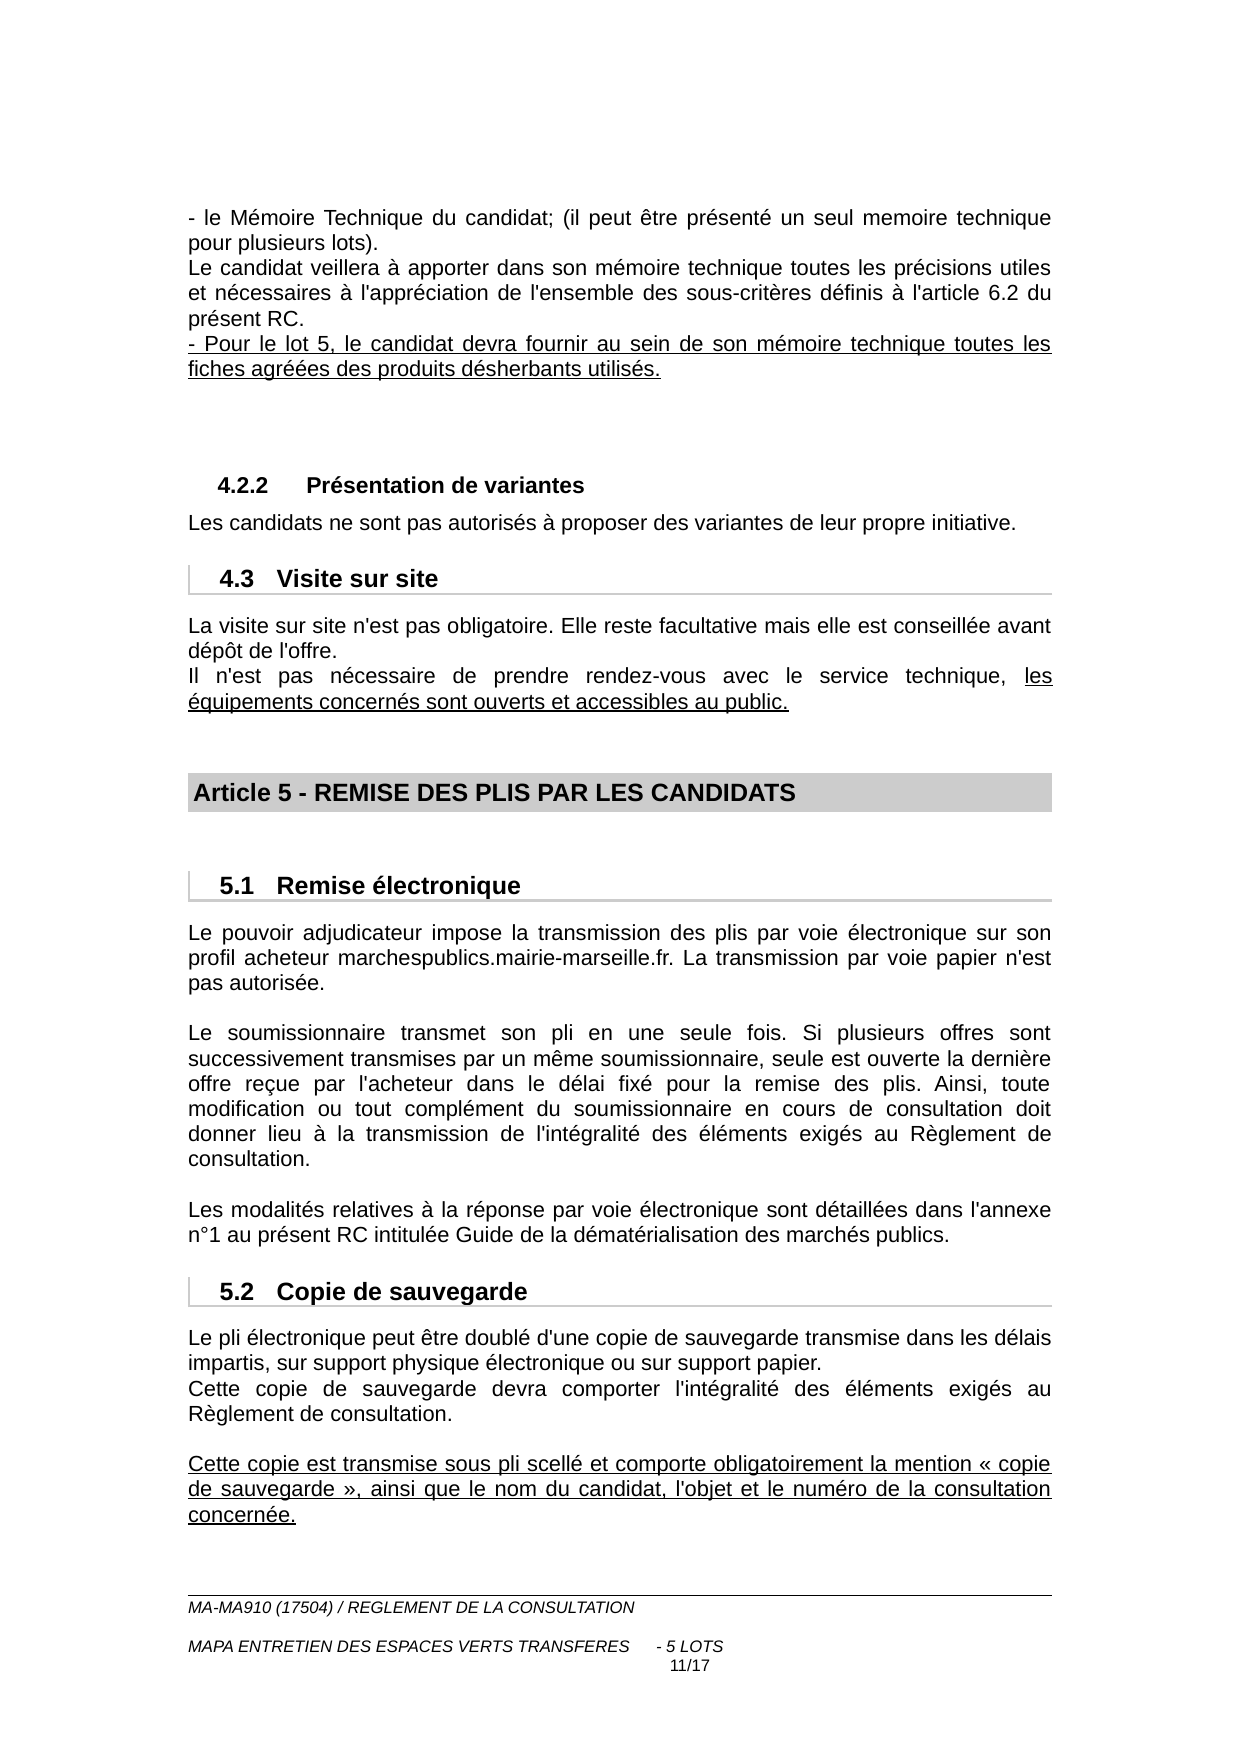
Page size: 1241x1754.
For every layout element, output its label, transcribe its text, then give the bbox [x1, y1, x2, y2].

subtitle Présentation de variantes [188, 472, 1052, 498]
subtitle Copie de sauvegarde [190, 1277, 1052, 1305]
text La visite sur site n'est pas obligatoire. Elle reste facultative mais elle est conseillée avant dépôt de l'offre. [188, 613, 1052, 663]
text Il n'est pas nécessaire de prendre rendez-vous avec le service technique, les équipements concernés sont ouverts et accessibles au public. [188, 663, 1052, 714]
text de sauvegarde », ainsi que le nom du candidat, l'objet et le numéro de la consultation [188, 1474, 1052, 1498]
subtitle Visite sur site [188, 564, 1052, 593]
text - Pour le lot 5, le candidat devra fournir au sein de son mémoire technique toutes les [188, 331, 1052, 353]
text concernée. [188, 1499, 1052, 1527]
text Cette copie est transmise sous pli scellé et comporte obligatoirement la mention « copie [188, 1451, 1052, 1473]
text Le pouvoir adjudicateur impose la transmission des plis par voie électronique sur son profil acheteur marchespublics.mairie-marseille.fr. La transmission par voie papier n'est pas autorisée. [188, 919, 1052, 995]
text Les modalités relatives à la réponse par voie électronique sont détaillées dans l'annexe n°1 au présent RC intitulée Guide de la dématérialisation des marchés publics. [188, 1197, 1052, 1247]
text - le Mémoire Technique du candidat; (il peut être présenté un seul memoire technique pour plusieurs lots). [188, 204, 1052, 255]
text fiches agréées des produits désherbants utilisés. [188, 354, 1052, 381]
text Le candidat veillera à apporter dans son mémoire technique toutes les précisions utiles et nécessaires à l'appréciation de l'ensemble des sous-critères définis à l'article 6.2 du présent RC. [188, 255, 1052, 331]
subtitle Remise électronique [190, 871, 1052, 899]
text Le pli électronique peut être doublé d'une copie de sauvegarde transmise dans les délais impartis, sur support physique électronique ou sur support papier. [188, 1325, 1052, 1376]
text Le soumissionnaire transmet son pli en une seule fois. Si plusieurs offres sont successivement transmises par un même soumissionnaire, seule est ouverte la dernière offre reçue par l'acheteur dans le délai fixé pour la remise des plis. Ainsi, toute modification ou tout complément du soumissionnaire en cours de consultation doit donner lieu à la transmission de l'intégralité des éléments exigés au Règlement de consultation. [188, 1020, 1052, 1171]
text Les candidats ne sont pas autorisés à proposer des variantes de leur propre initiative. [188, 510, 1052, 535]
subtitle REMISE DES PLIS PAR LES CANDIDATS [190, 775, 1050, 810]
text Cette copie de sauvegarde devra comporter l'intégralité des éléments exigés au Règlement de consultation. [188, 1376, 1052, 1426]
